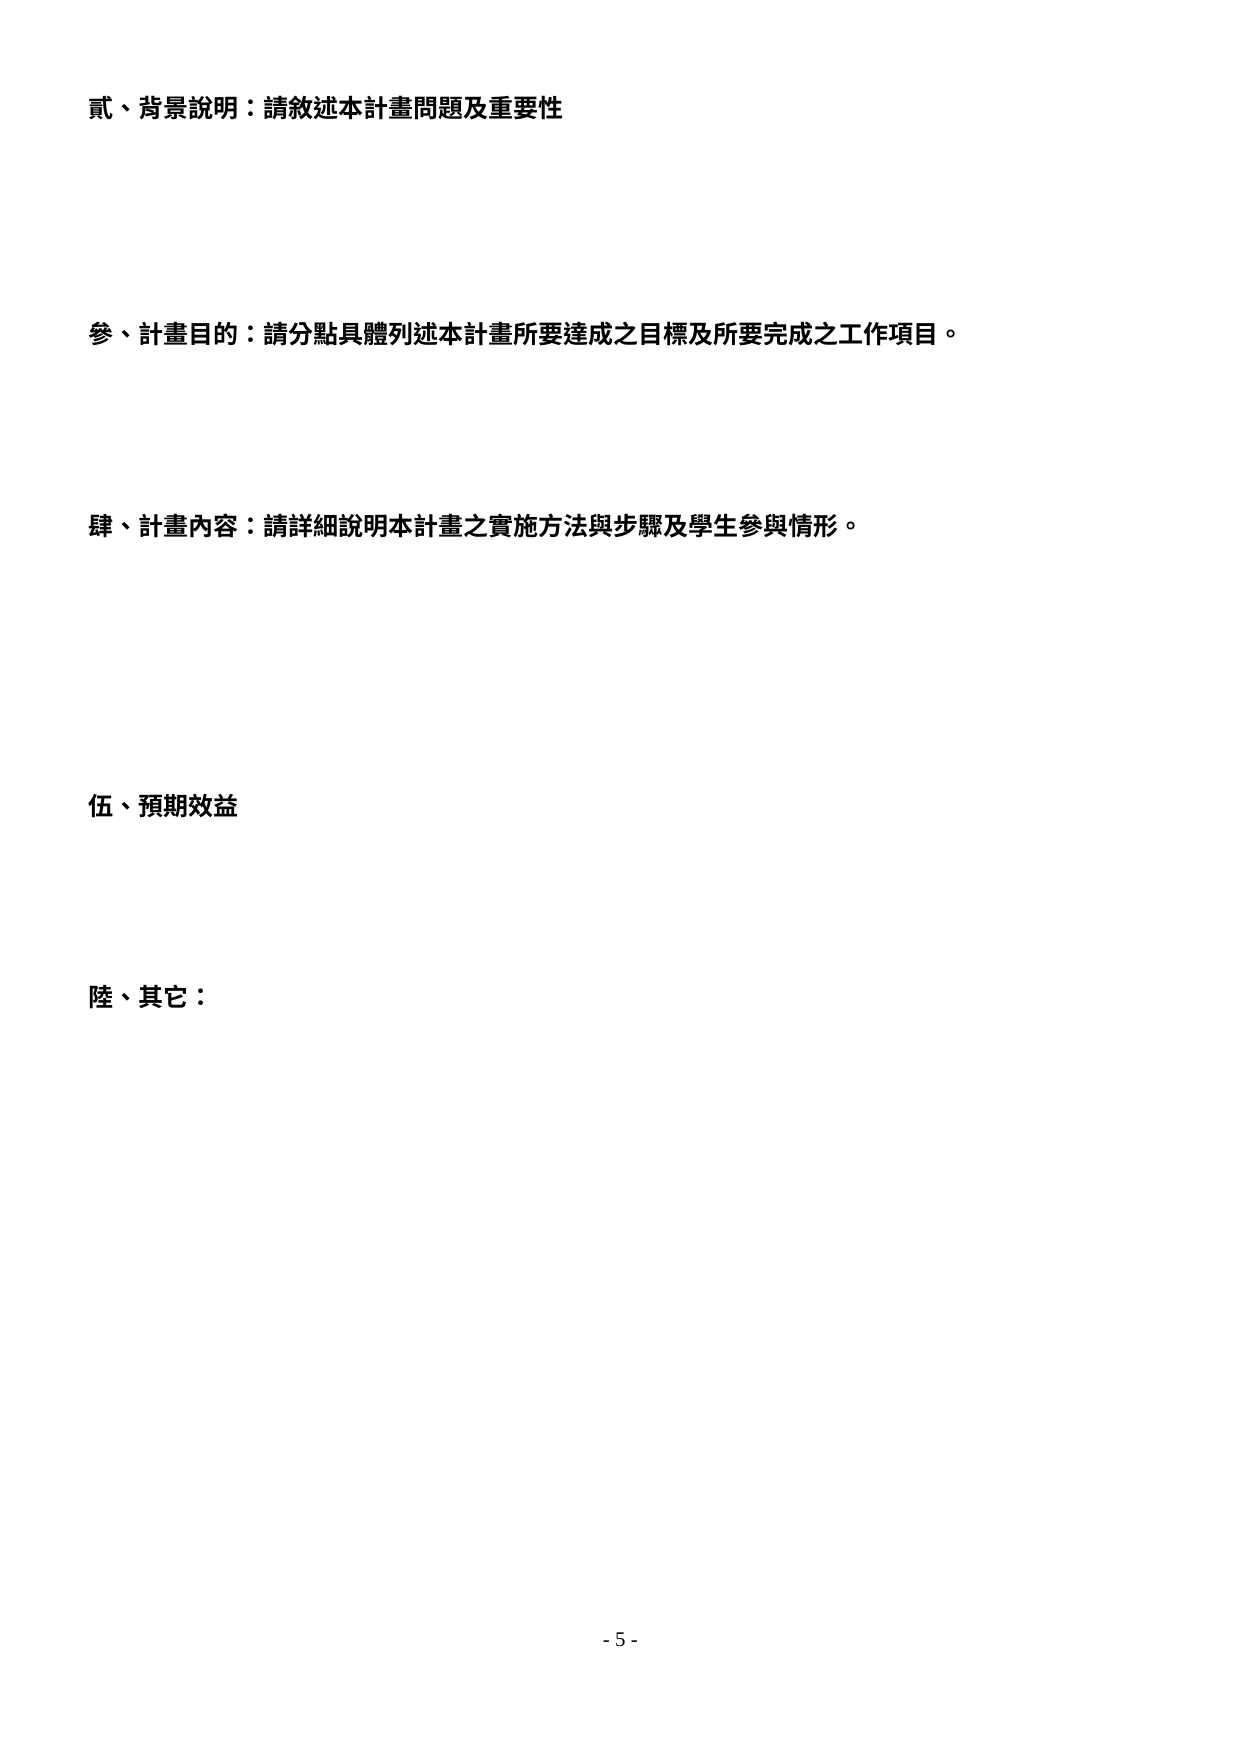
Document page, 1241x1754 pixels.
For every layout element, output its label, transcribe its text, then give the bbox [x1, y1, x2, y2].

text 貳、背景說明：請敘述本計畫問題及重要性 [89, 89, 1102, 125]
text 肆、計畫內容：請詳細說明本計畫之實施方法與步驟及學生參與情形。 [89, 494, 1152, 542]
text 伍、預期效益 [89, 774, 1152, 822]
text 陸、其它： [89, 966, 1152, 1014]
text 參、計畫目的：請分點具體列述本計畫所要達成之目標及所要完成之工作項目。 [89, 303, 1152, 351]
